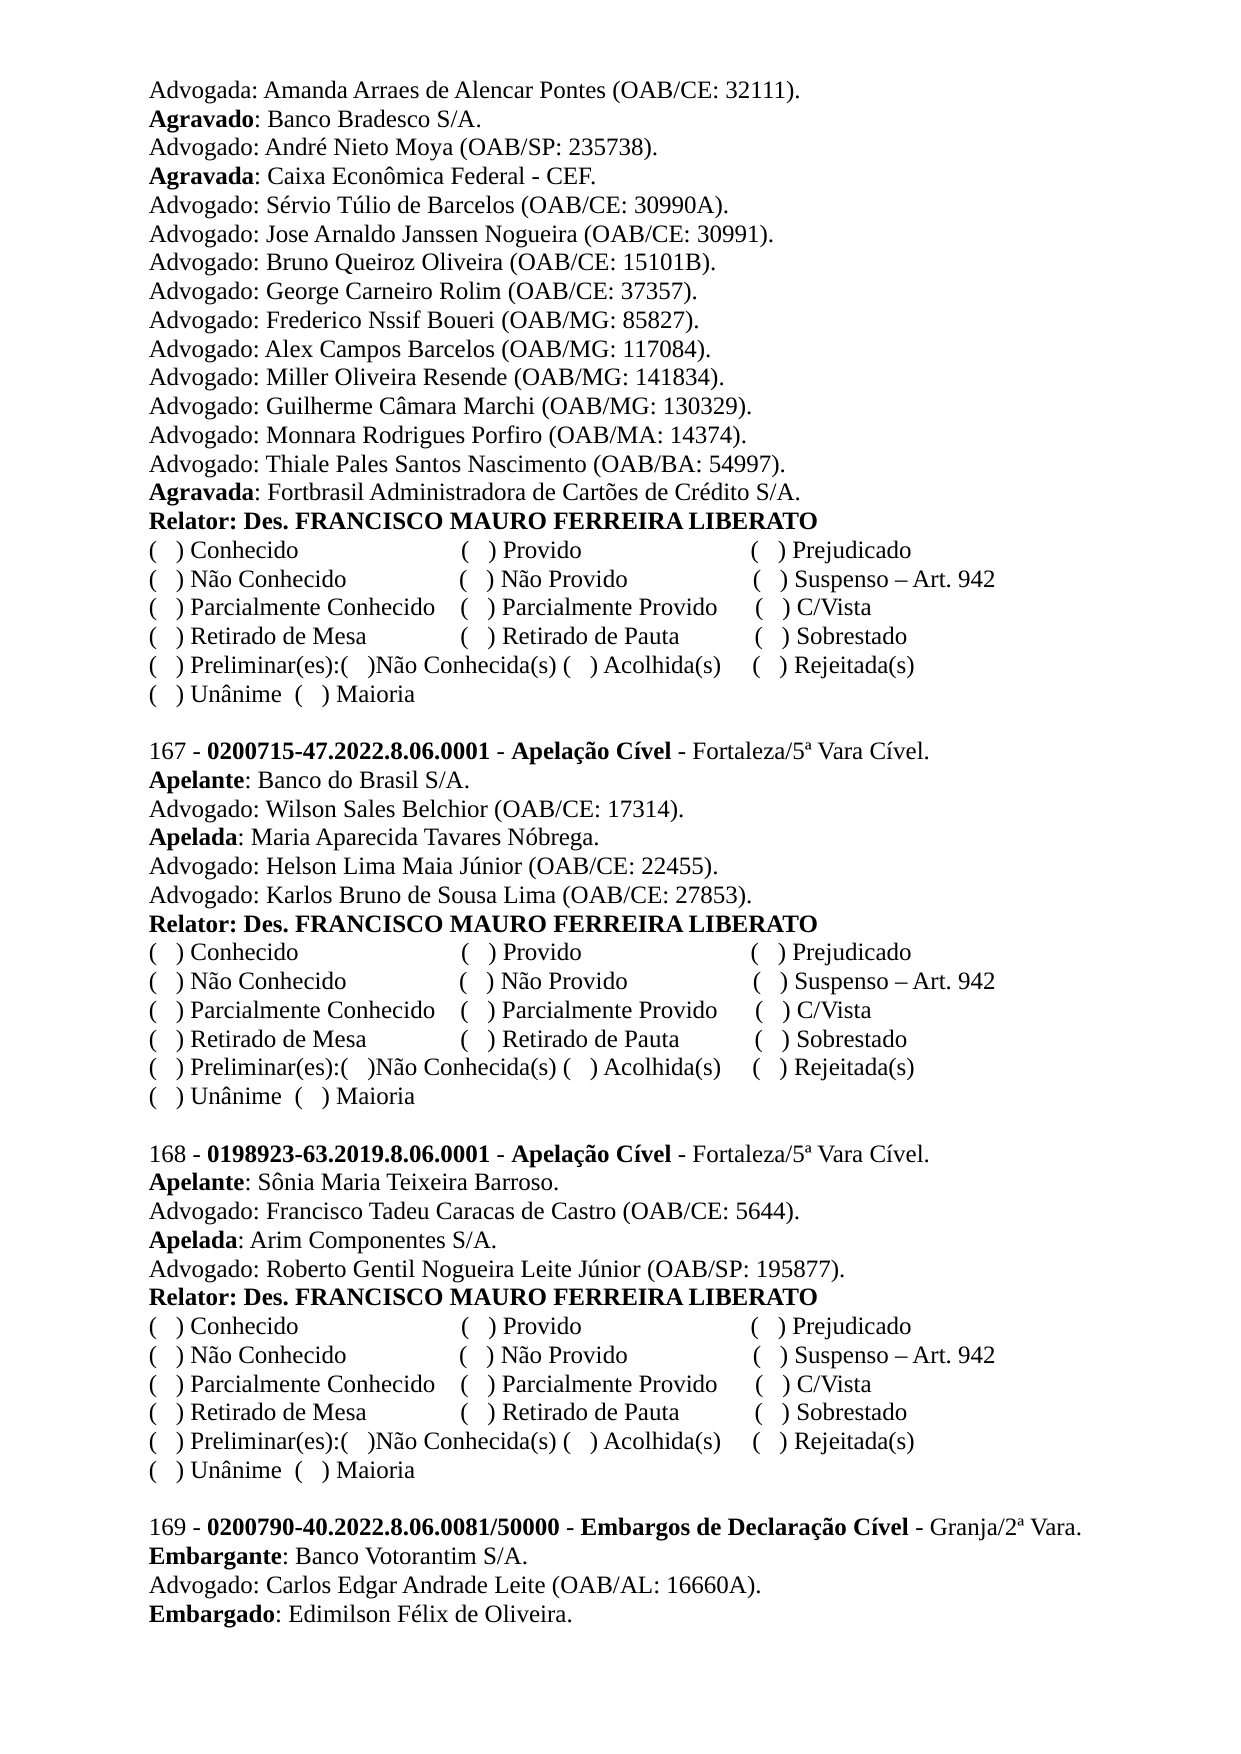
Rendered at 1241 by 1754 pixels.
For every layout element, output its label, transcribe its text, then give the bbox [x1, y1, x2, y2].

text ( ) Não Conhecido ( ) Não Provido ( ) Suspenso – Art. 942 [148, 1340, 1158, 1369]
text Agravada: Fortbrasil Administradora de Cartões de Crédito S/A. [148, 477, 1141, 506]
text Relator: Des. FRANCISCO MAURO FERREIRA LIBERATO [148, 909, 1141, 937]
text Advogado: George Carneiro Rolim (OAB/CE: 37357). [148, 276, 1141, 305]
text Advogado: André Nieto Moya (OAB/SP: 235738). [148, 132, 1141, 161]
text Advogado: Thiale Pales Santos Nascimento (OAB/BA: 54997). [148, 449, 1141, 477]
text ( ) Parcialmente Conhecido ( ) Parcialmente Provido ( ) C/Vista [148, 1369, 1158, 1397]
text 168 - 0198923-63.2019.8.06.0001 - Apelação Cível - Fortaleza/5ª Vara Cível. [148, 1139, 1141, 1167]
text Advogado: Alex Campos Barcelos (OAB/MG: 117084). [148, 334, 1141, 362]
text Advogado: Carlos Edgar Andrade Leite (OAB/AL: 16660A). [148, 1570, 1141, 1599]
text Advogado: Jose Arnaldo Janssen Nogueira (OAB/CE: 30991). [148, 219, 1141, 247]
text Advogado: Monnara Rodrigues Porfiro (OAB/MA: 14374). [148, 420, 1141, 449]
text Advogado: Guilherme Câmara Marchi (OAB/MG: 130329). [148, 391, 1141, 420]
text Apelante: Sônia Maria Teixeira Barroso. [148, 1167, 1141, 1196]
text ( ) Conhecido ( ) Provido ( ) Prejudicado [148, 1311, 1141, 1340]
text Agravada: Caixa Econômica Federal - CEF. [148, 161, 1141, 190]
text Advogado: Roberto Gentil Nogueira Leite Júnior (OAB/SP: 195877). [148, 1254, 1141, 1282]
text 167 - 0200715-47.2022.8.06.0001 - Apelação Cível - Fortaleza/5ª Vara Cível. [148, 736, 1141, 765]
text ( ) Conhecido ( ) Provido ( ) Prejudicado [148, 535, 1141, 564]
text Advogado: Karlos Bruno de Sousa Lima (OAB/CE: 27853). [148, 880, 1141, 909]
text ( ) Retirado de Mesa ( ) Retirado de Pauta ( ) Sobrestado [148, 621, 1158, 650]
text Relator: Des. FRANCISCO MAURO FERREIRA LIBERATO [148, 506, 1141, 535]
text Embargante: Banco Votorantim S/A. [148, 1541, 1141, 1570]
text Advogado: Helson Lima Maia Júnior (OAB/CE: 22455). [148, 851, 1141, 880]
text ( ) Preliminar(es):( )Não Conhecida(s) ( ) Acolhida(s) ( ) Rejeitada(s) [148, 1052, 1158, 1081]
text ( ) Parcialmente Conhecido ( ) Parcialmente Provido ( ) C/Vista [148, 995, 1158, 1024]
text Apelante: Banco do Brasil S/A. [148, 765, 1141, 794]
text Advogado: Bruno Queiroz Oliveira (OAB/CE: 15101B). [148, 247, 1141, 276]
text ( ) Não Conhecido ( ) Não Provido ( ) Suspenso – Art. 942 [148, 564, 1158, 592]
text ( ) Unânime ( ) Maioria [148, 1455, 1158, 1484]
text ( ) Retirado de Mesa ( ) Retirado de Pauta ( ) Sobrestado [148, 1024, 1158, 1052]
text Advogado: Sérvio Túlio de Barcelos (OAB/CE: 30990A). [148, 190, 1141, 219]
text ( ) Parcialmente Conhecido ( ) Parcialmente Provido ( ) C/Vista [148, 592, 1158, 621]
text Advogado: Miller Oliveira Resende (OAB/MG: 141834). [148, 362, 1141, 391]
text Relator: Des. FRANCISCO MAURO FERREIRA LIBERATO [148, 1282, 1141, 1311]
text ( ) Unânime ( ) Maioria [148, 679, 1158, 707]
text Advogado: Francisco Tadeu Caracas de Castro (OAB/CE: 5644). [148, 1196, 1141, 1225]
text ( ) Unânime ( ) Maioria [148, 1081, 1158, 1110]
text Embargado: Edimilson Félix de Oliveira. [148, 1599, 1141, 1627]
text Advogado: Wilson Sales Belchior (OAB/CE: 17314). [148, 794, 1141, 822]
text Apelada: Arim Componentes S/A. [148, 1225, 1141, 1254]
text Agravado: Banco Bradesco S/A. [148, 104, 1141, 132]
text ( ) Conhecido ( ) Provido ( ) Prejudicado [148, 937, 1141, 966]
text ( ) Preliminar(es):( )Não Conhecida(s) ( ) Acolhida(s) ( ) Rejeitada(s) [148, 650, 1158, 679]
text ( ) Não Conhecido ( ) Não Provido ( ) Suspenso – Art. 942 [148, 966, 1158, 995]
text Advogada: Amanda Arraes de Alencar Pontes (OAB/CE: 32111). [148, 75, 1141, 104]
text 169 - 0200790-40.2022.8.06.0081/50000 - Embargos de Declaração Cível - Granja/2ª Vara. [148, 1512, 1141, 1541]
text ( ) Retirado de Mesa ( ) Retirado de Pauta ( ) Sobrestado [148, 1397, 1158, 1426]
text ( ) Preliminar(es):( )Não Conhecida(s) ( ) Acolhida(s) ( ) Rejeitada(s) [148, 1426, 1158, 1455]
text Advogado: Frederico Nssif Boueri (OAB/MG: 85827). [148, 305, 1141, 334]
text Apelada: Maria Aparecida Tavares Nóbrega. [148, 822, 1141, 851]
